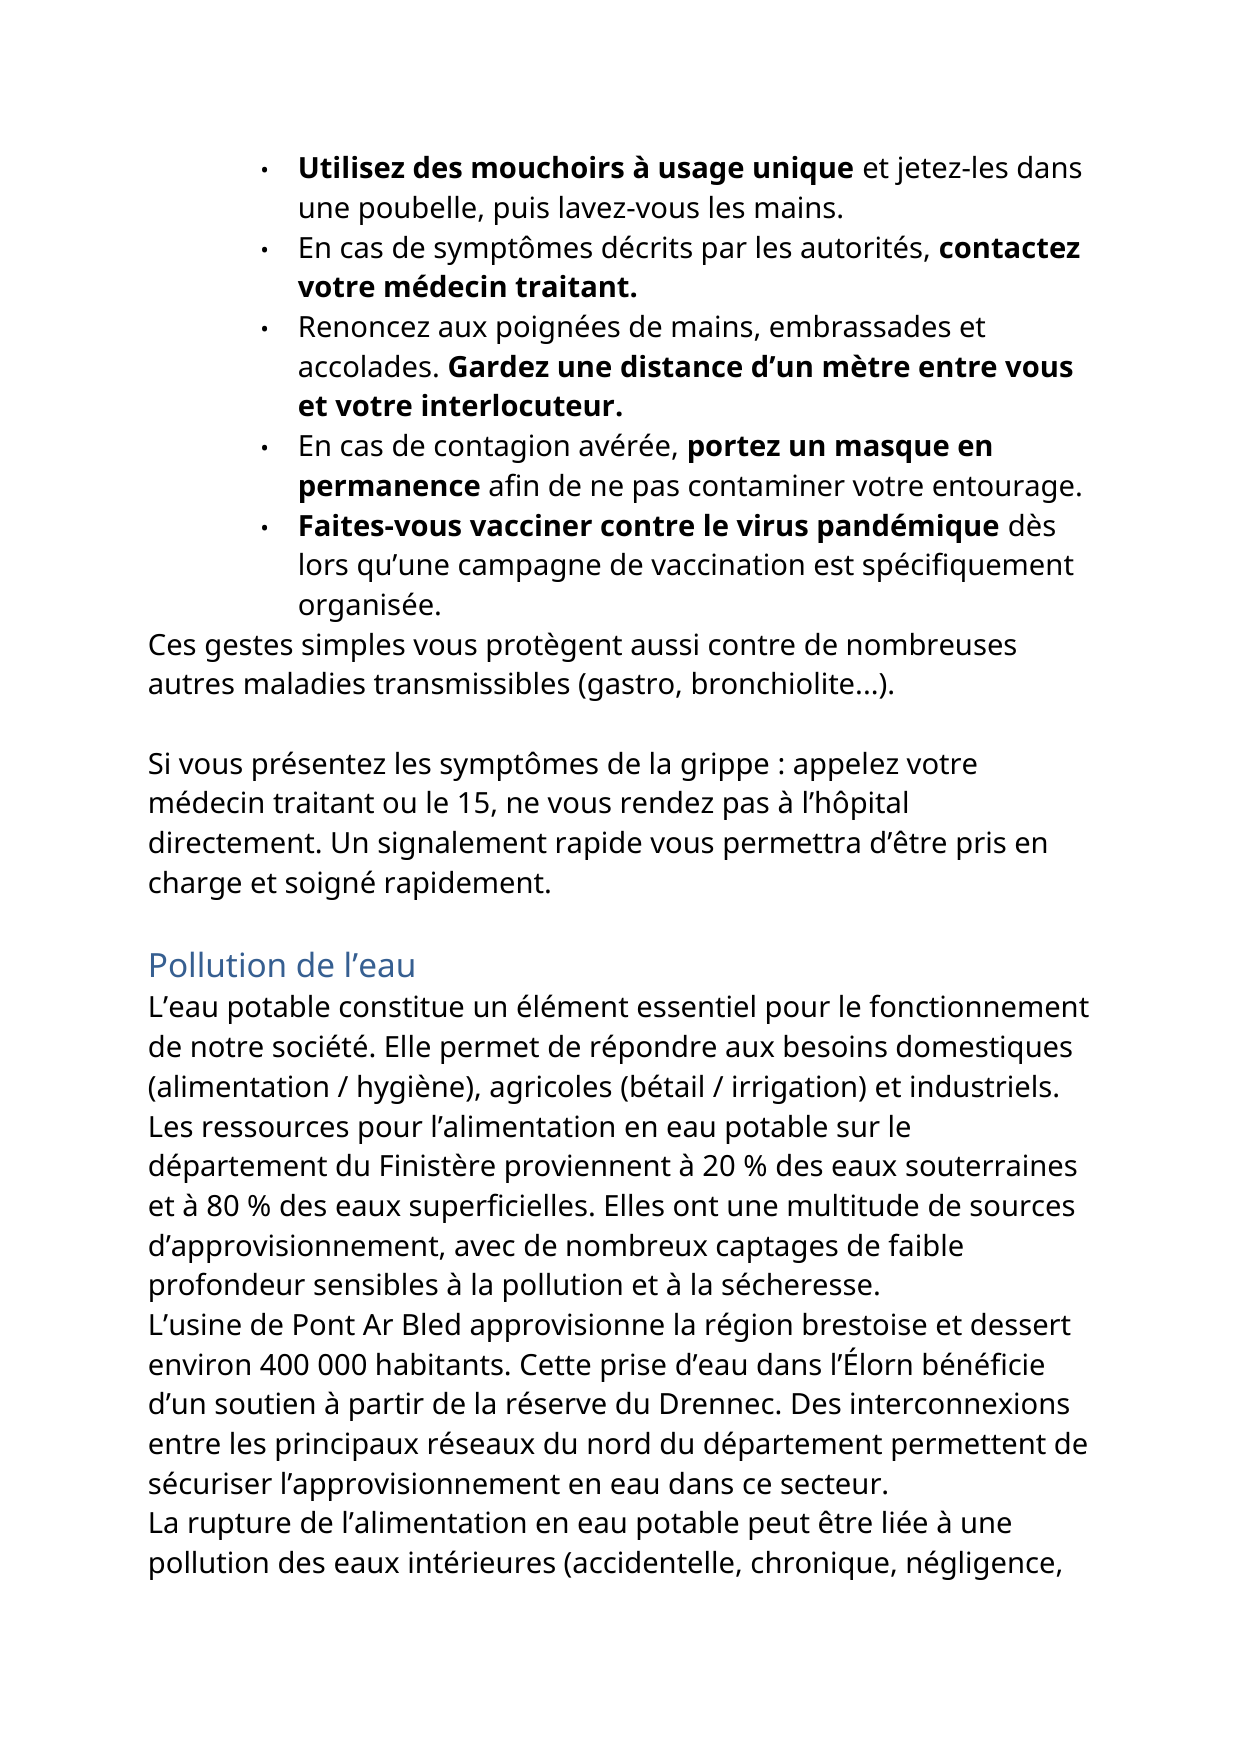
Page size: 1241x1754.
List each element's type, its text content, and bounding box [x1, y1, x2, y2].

text L’usine de Pont Ar Bled approvisionne la région brestoise et dessert environ 400 000 habitants. Cette prise d’eau dans l’Élorn bénéficie d’un soutien à partir de la réserve du Drennec. Des interconnexions entre les principaux réseaux du nord du département permettent de sécuriser l’approvisionnement en eau dans ce secteur. [148, 1304, 1093, 1503]
list En cas de contagion avérée, portez un masque en permanence afin de ne pas contaminer votre entourage. [260, 425, 1093, 505]
text L’eau potable constitue un élément essentiel pour le fonctionnement de notre société. Elle permet de répondre aux besoins domestiques (alimentation / hygiène), agricoles (bétail / irrigation) et industriels. [148, 987, 1093, 1106]
text Les ressources pour l’alimentation en eau potable sur le département du Finistère proviennent à 20 % des eaux souterraines et à 80 % des eaux superficielles. Elles ont une multitude de sources d’approvisionnement, avec de nombreux captages de faible profondeur sensibles à la pollution et à la sécheresse. [148, 1106, 1093, 1304]
text Ces gestes simples vous protègent aussi contre de nombreuses autres maladies transmissibles (gastro, bronchiolite...). [148, 624, 1093, 703]
text La rupture de l’alimentation en eau potable peut être liée à une pollution des eaux intérieures (accidentelle, chronique, négligence, [148, 1503, 1093, 1582]
list En cas de symptômes décrits par les autorités, contactez votre médecin traitant. [260, 227, 1093, 306]
text Si vous présentez les symptômes de la grippe : appelez votre médecin traitant ou le 15, ne vous rendez pas à l’hôpital directement. Un signalement rapide vous permettra d’être pris en charge et soigné rapidement. [148, 743, 1093, 902]
list Utilisez des mouchoirs à usage unique et jetez-les dans une poubelle, puis lavez-vous les mains. [260, 148, 1093, 227]
list Faites-vous vacciner contre le virus pandémique dès lors qu’une campagne de vaccination est spécifiquement organisée. [260, 505, 1093, 624]
subtitle Pollution de l’eau [148, 941, 1093, 987]
list Renoncez aux poignées de mains, embrassades et accolades. Gardez une distance d’un mètre entre vous et votre interlocuteur. [260, 306, 1093, 425]
